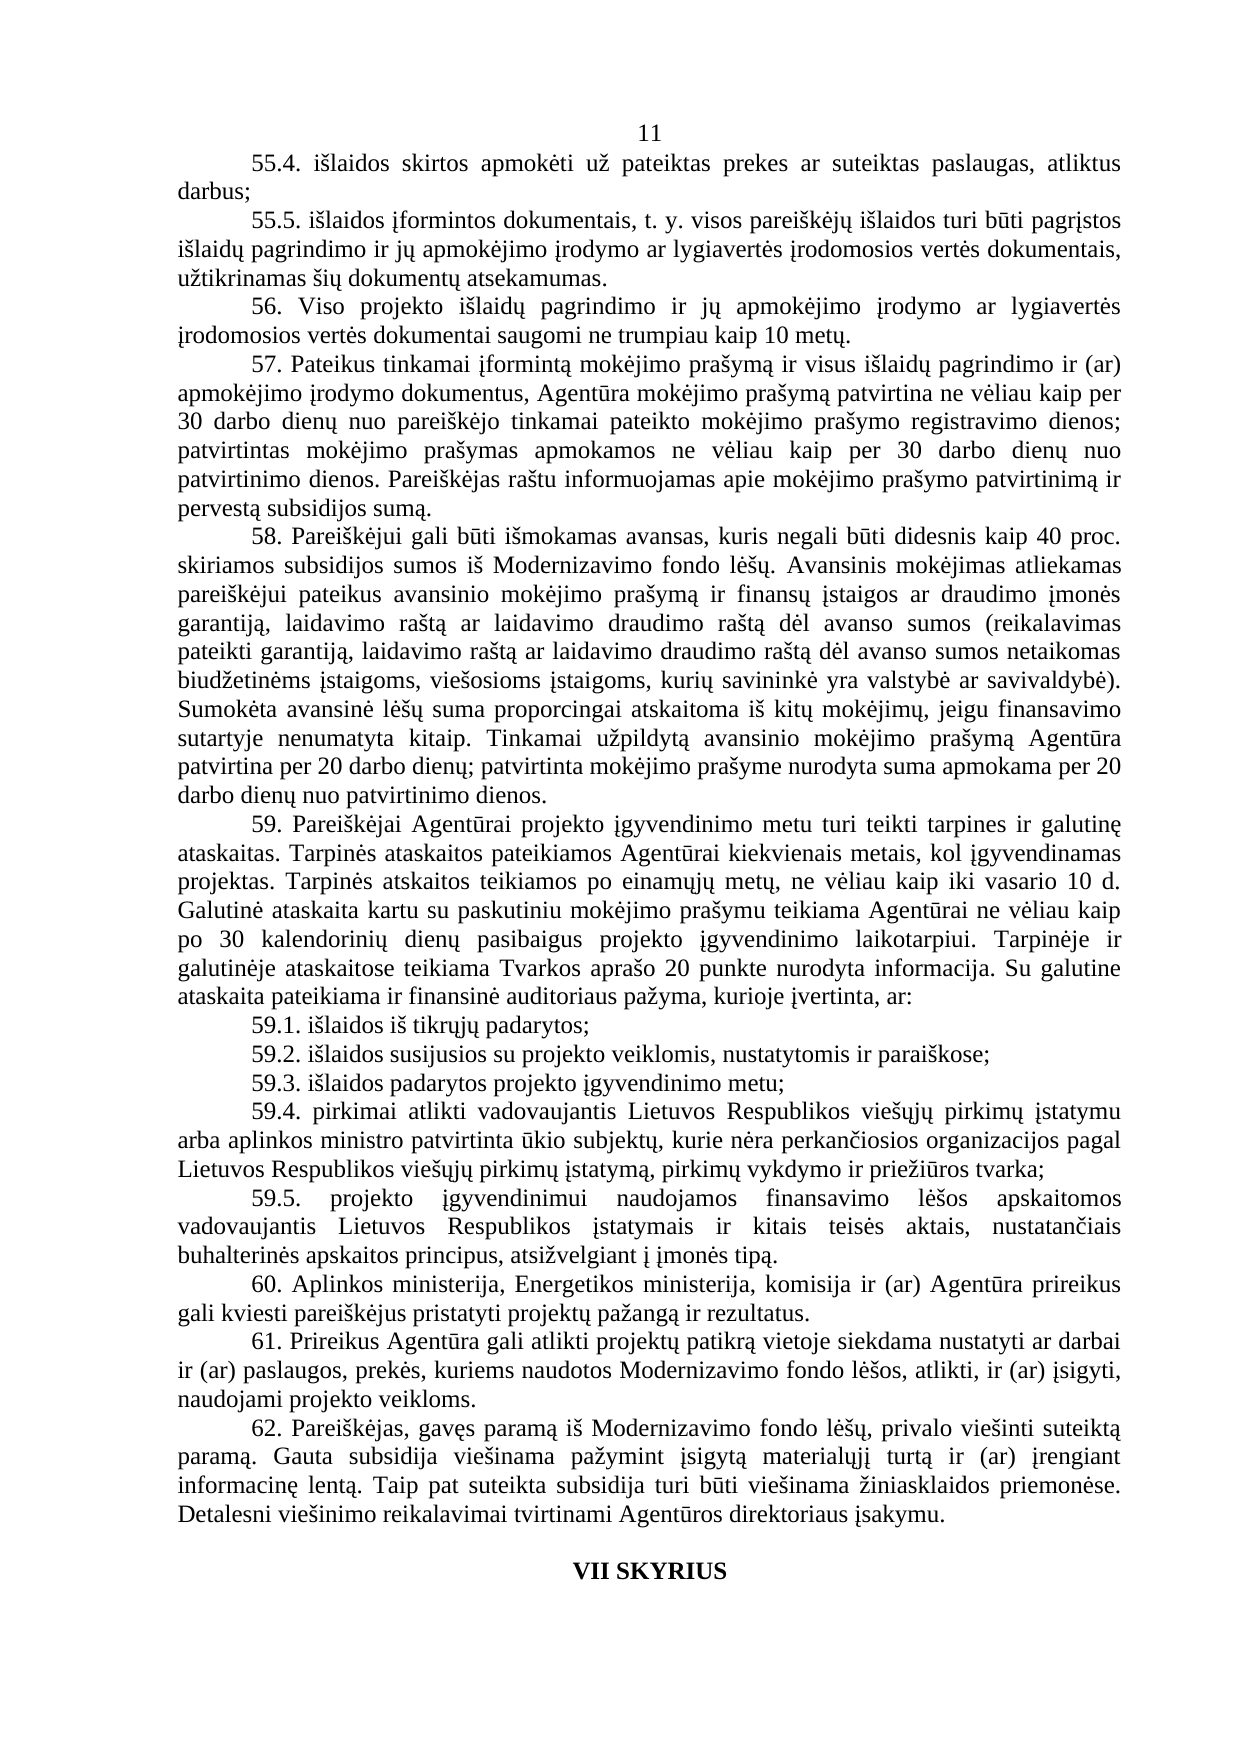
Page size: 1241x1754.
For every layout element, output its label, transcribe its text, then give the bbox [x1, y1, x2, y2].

text 59. Pareiškėjai Agentūrai projekto įgyvendinimo metu turi teikti tarpines ir galutinę ataskaitas. Tarpinės ataskaitos pateikiamos Agentūrai kiekvienais metais, kol įgyvendinamas projektas. Tarpinės atskaitos teikiamos po einamųjų metų, ne vėliau kaip iki vasario 10 d. Galutinė ataskaita kartu su paskutiniu mokėjimo prašymu teikiama Agentūrai ne vėliau kaip po 30 kalendorinių dienų pasibaigus projekto įgyvendinimo laikotarpiui. Tarpinėje ir galutinėje ataskaitose teikiama Tvarkos aprašo 20 punkte nurodyta informacija. Su galutine ataskaita pateikiama ir finansinė auditoriaus pažyma, kurioje įvertinta, ar: [177, 809, 1122, 1010]
text 60. Aplinkos ministerija, Energetikos ministerija, komisija ir (ar) Agentūra prireikus gali kviesti pareiškėjus pristatyti projektų pažangą ir rezultatus. [177, 1269, 1122, 1326]
text 59.4. pirkimai atlikti vadovaujantis Lietuvos Respublikos viešųjų pirkimų įstatymu arba aplinkos ministro patvirtinta ūkio subjektų, kurie nėra perkančiosios organizacijos pagal Lietuvos Respublikos viešųjų pirkimų įstatymą, pirkimų vykdymo ir priežiūros tvarka; [177, 1096, 1122, 1183]
text 59.3. išlaidos padarytos projekto įgyvendinimo metu; [177, 1068, 1122, 1096]
text 57. Pateikus tinkamai įformintą mokėjimo prašymą ir visus išlaidų pagrindimo ir (ar) apmokėjimo įrodymo dokumentus, Agentūra mokėjimo prašymą patvirtina ne vėliau kaip per 30 darbo dienų nuo pareiškėjo tinkamai pateikto mokėjimo prašymo registravimo dienos; patvirtintas mokėjimo prašymas apmokamos ne vėliau kaip per 30 darbo dienų nuo patvirtinimo dienos. Pareiškėjas raštu informuojamas apie mokėjimo prašymo patvirtinimą ir pervestą subsidijos sumą. [177, 349, 1122, 521]
text 59.5. projekto įgyvendinimui naudojamos finansavimo lėšos apskaitomos vadovaujantis Lietuvos Respublikos įstatymais ir kitais teisės aktais, nustatančiais buhalterinės apskaitos principus, atsižvelgiant į įmonės tipą. [177, 1183, 1122, 1269]
text 58. Pareiškėjui gali būti išmokamas avansas, kuris negali būti didesnis kaip 40 proc. skiriamos subsidijos sumos iš Modernizavimo fondo lėšų. Avansinis mokėjimas atliekamas pareiškėjui pateikus avansinio mokėjimo prašymą ir finansų įstaigos ar draudimo įmonės garantiją, laidavimo raštą ar laidavimo draudimo raštą dėl avanso sumos (reikalavimas pateikti garantiją, laidavimo raštą ar laidavimo draudimo raštą dėl avanso sumos netaikomas biudžetinėms įstaigoms, viešosioms įstaigoms, kurių savininkė yra valstybė ar savivaldybė). Sumokėta avansinė lėšų suma proporcingai atskaitoma iš kitų mokėjimų, jeigu finansavimo sutartyje nenumatyta kitaip. Tinkamai užpildytą avansinio mokėjimo prašymą Agentūra patvirtina per 20 darbo dienų; patvirtinta mokėjimo prašyme nurodyta suma apmokama per 20 darbo dienų nuo patvirtinimo dienos. [177, 521, 1122, 809]
text VII SKYRIUS [177, 1556, 1122, 1585]
text 62. Pareiškėjas, gavęs paramą iš Modernizavimo fondo lėšų, privalo viešinti suteiktą paramą. Gauta subsidija viešinama pažymint įsigytą materialųjį turtą ir (ar) įrengiant informacinę lentą. Taip pat suteikta subsidija turi būti viešinama žiniasklaidos priemonėse. Detalesni viešinimo reikalavimai tvirtinami Agentūros direktoriaus įsakymu. [177, 1413, 1122, 1528]
text 59.2. išlaidos susijusios su projekto veiklomis, nustatytomis ir paraiškose; [177, 1039, 1122, 1068]
text 56. Viso projekto išlaidų pagrindimo ir jų apmokėjimo įrodymo ar lygiavertės įrodomosios vertės dokumentai saugomi ne trumpiau kaip 10 metų. [177, 291, 1122, 349]
text 55.5. išlaidos įformintos dokumentais, t. y. visos pareiškėjų išlaidos turi būti pagrįstos išlaidų pagrindimo ir jų apmokėjimo įrodymo ar lygiavertės įrodomosios vertės dokumentais, užtikrinamas šių dokumentų atsekamumas. [177, 205, 1122, 291]
text 61. Prireikus Agentūra gali atlikti projektų patikrą vietoje siekdama nustatyti ar darbai ir (ar) paslaugos, prekės, kuriems naudotos Modernizavimo fondo lėšos, atlikti, ir (ar) įsigyti, naudojami projekto veikloms. [177, 1326, 1122, 1413]
text 59.1. išlaidos iš tikrųjų padarytos; [177, 1010, 1122, 1039]
text 55.4. išlaidos skirtos apmokėti už pateiktas prekes ar suteiktas paslaugas, atliktus darbus; [177, 148, 1122, 205]
